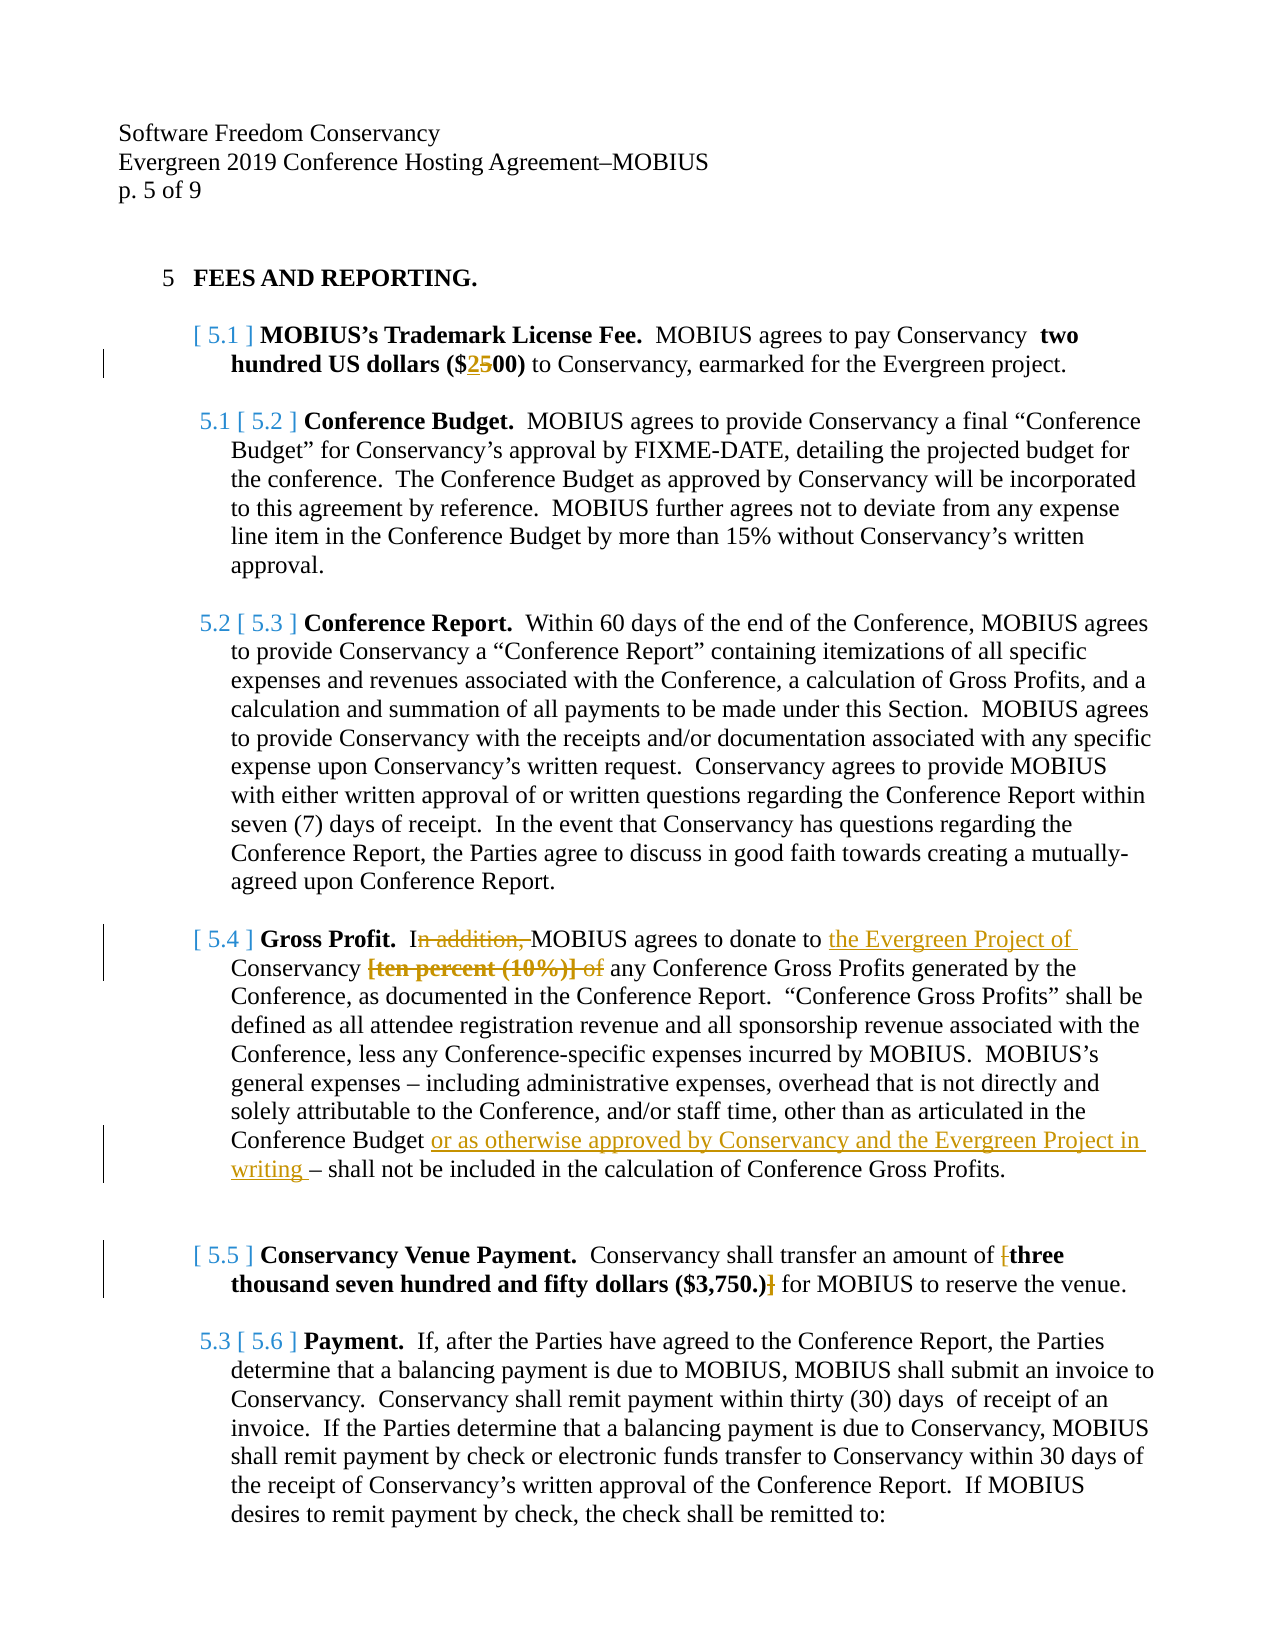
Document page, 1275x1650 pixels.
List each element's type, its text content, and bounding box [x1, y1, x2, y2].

list Gross Profit. IMOBIUS agrees to donate to the Evergreen Project of Conservancy any Conference Gross Profits generated by the Conference, as documented in the Conference Report. “Conference Gross Profits” shall be defined as all attendee registration revenue and all sponsorship revenue associated with the Conference, less any Conference-specific expenses incurred by MOBIUS. MOBIUS’s general expenses – including administrative expenses, overhead that is not directly and solely attributable to the Conference, and/or staff time, other than as articulated in the Conference Budget or as otherwise approved by Conservancy and the Evergreen Project in writing – shall not be included in the calculation of Conference Gross Profits. [193, 924, 1157, 1183]
list Payment. If, after the Parties have agreed to the Conference Report, the Parties determine that a balancing payment is due to MOBIUS, MOBIUS shall submit an invoice to Conservancy. Conservancy shall remit payment within thirty (30) days of receipt of an invoice. If the Parties determine that a balancing payment is due to Conservancy, MOBIUS shall remit payment by check or electronic funds transfer to Conservancy within 30 days of the receipt of Conservancy’s written approval of the Conference Report. If MOBIUS desires to remit payment by check, the check shall be remitted to: [193, 1326, 1157, 1528]
list Conservancy Venue Payment. Conservancy shall transfer an amount of three thousand seven hundred and fifty dollars ($3,750.) for MOBIUS to reserve the venue. [193, 1240, 1157, 1298]
list FEES AND REPORTING. [156, 263, 1157, 291]
list Conference Report. Within 60 days of the end of the Conference, MOBIUS agrees to provide Conservancy a “Conference Report” containing itemizations of all specific expenses and revenues associated with the Conference, a calculation of Gross Profits, and a calculation and summation of all payments to be made under this Section. MOBIUS agrees to provide Conservancy with the receipts and/or documentation associated with any specific expense upon Conservancy’s written request. Conservancy agrees to provide MOBIUS with either written approval of or written questions regarding the Conference Report within seven (7) days of receipt. In the event that Conservancy has questions regarding the Conference Report, the Parties agree to discuss in good faith towards creating a mutually-agreed upon Conference Report. [193, 608, 1157, 895]
list MOBIUS’s Trademark License Fee. MOBIUS agrees to pay Conservancy two hundred US dollars ($200) to Conservancy, earmarked for the Evergreen project. [193, 320, 1157, 378]
list Conference Budget. MOBIUS agrees to provide Conservancy a final “Conference Budget” for Conservancy’s approval by FIXME-DATE, detailing the projected budget for the conference. The Conference Budget as approved by Conservancy will be incorporated to this agreement by reference. MOBIUS further agrees not to deviate from any expense line item in the Conference Budget by more than 15% without Conservancy’s written approval. [193, 406, 1157, 579]
